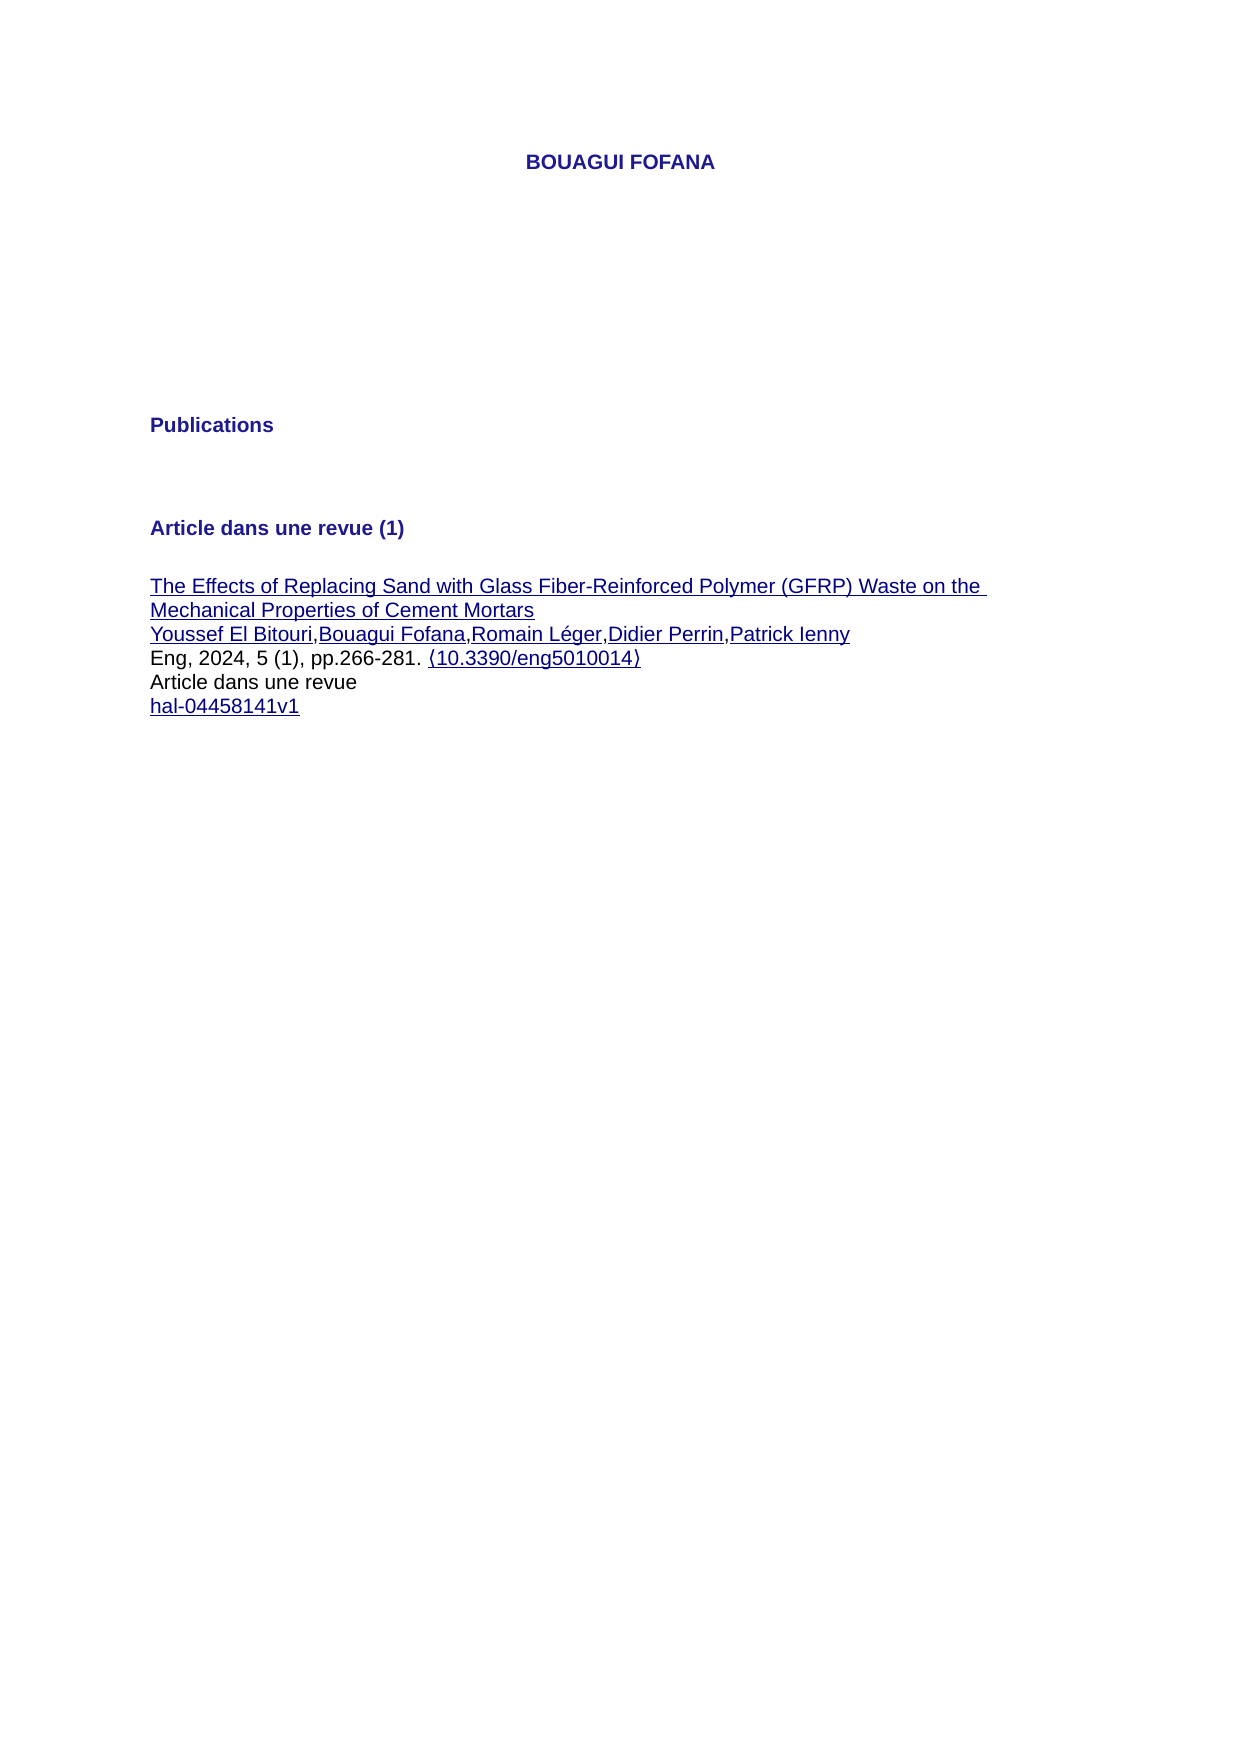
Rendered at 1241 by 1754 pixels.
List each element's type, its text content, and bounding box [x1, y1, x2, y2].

subtitle Article dans une revue (1) [150, 516, 1090, 539]
subtitle BOUAGUI FOFANA [150, 150, 1090, 174]
table_header The Effects of Replacing Sand with Glass Fiber-Reinforced Polymer (GFRP) Waste on the Mechanical Properties of Cement Mortars Youssef El Bitouri,Bouagui Fofana,Romain Léger,Didier Perrin,Patrick Ienny Eng, 2024, 5 (1), pp.266-281. ⟨10.3390/eng5010014⟩ Article dans une revue hal-04458141v1 [150, 574, 1090, 718]
subtitle Publications [150, 412, 1090, 436]
